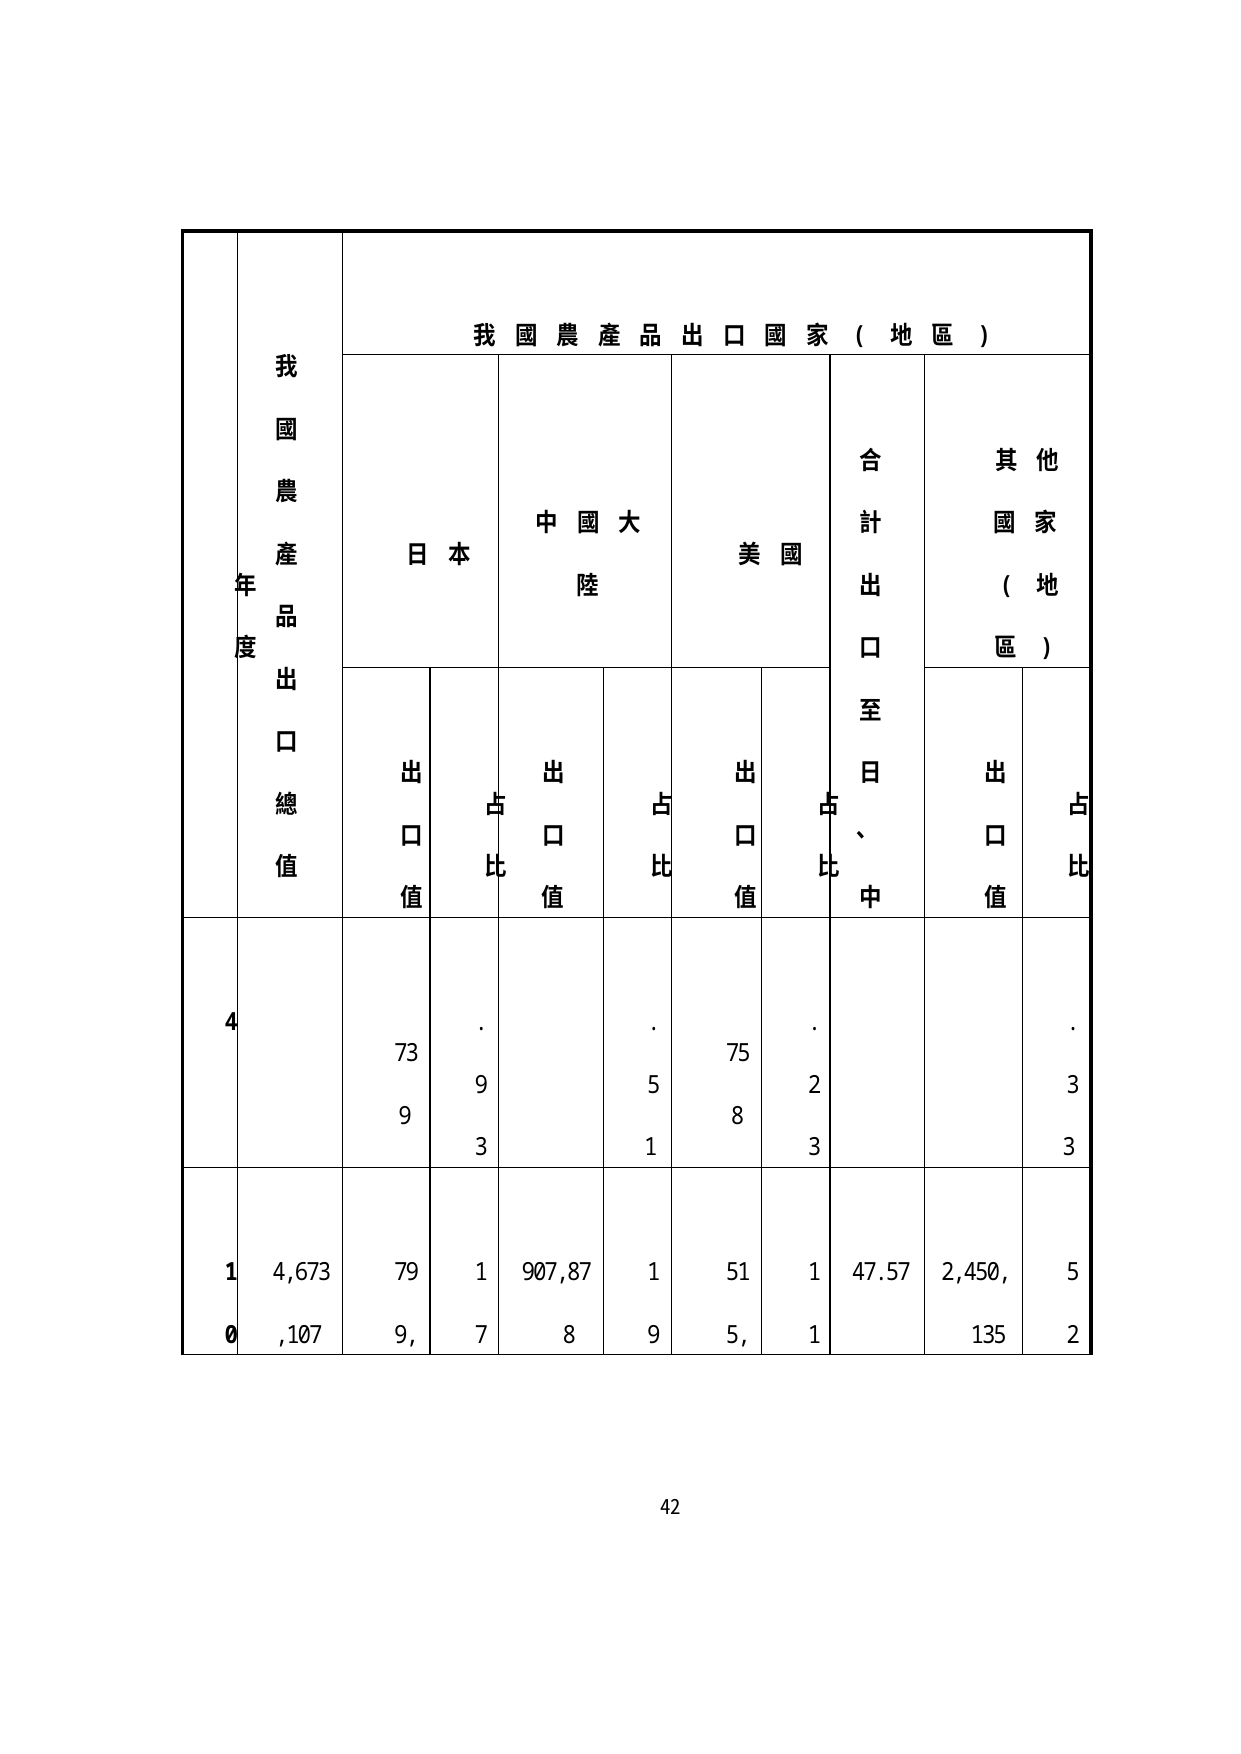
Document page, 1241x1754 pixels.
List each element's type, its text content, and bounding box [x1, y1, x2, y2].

table_cell 2,450,135 [925, 1168, 1022, 1354]
table_cell 美國 [672, 355, 829, 667]
table_cell 799, [343, 1168, 429, 1354]
table_cell 出口值 [672, 668, 761, 917]
table_cell 758 [672, 918, 761, 1167]
table_cell 出口值 [343, 668, 429, 917]
table_cell 47.57 [831, 1168, 924, 1354]
table_cell 4 [184, 918, 237, 1167]
table_cell 10 [184, 1168, 237, 1354]
table_cell 出口值 [925, 668, 1022, 917]
table_cell 17 [431, 1168, 498, 1354]
table_cell 日本 [343, 355, 498, 667]
table_cell [238, 918, 342, 1167]
table_header 我國農產品出口總值 [238, 233, 342, 917]
table_cell [499, 918, 603, 1167]
table_cell 占比 [762, 668, 829, 917]
table_header 我國農產品出口國家(地區) [343, 233, 1089, 354]
table_cell [831, 918, 924, 1167]
table_cell .51 [604, 918, 671, 1167]
table_cell 739 [343, 918, 429, 1167]
table_cell 19 [604, 1168, 671, 1354]
table_cell [925, 918, 1022, 1167]
table_cell 占比 [1023, 668, 1089, 917]
table_cell 中國大陸 [499, 355, 671, 667]
table_cell 11 [762, 1168, 829, 1354]
table_cell 占比 [604, 668, 671, 917]
table_cell 出口值 [499, 668, 603, 917]
table_cell 515, [672, 1168, 761, 1354]
table_cell 52 [1023, 1168, 1089, 1354]
table_cell .93 [431, 918, 498, 1167]
table_cell 907,878 [499, 1168, 603, 1354]
table_cell 占比 [431, 668, 498, 917]
table_cell 合計出口至日、中、美占比 [831, 355, 924, 917]
table_header 年度 [184, 233, 237, 917]
table_cell 4,673,107 [238, 1168, 342, 1354]
table_cell 其他國家(地區) [925, 355, 1089, 667]
table_cell .23 [762, 918, 829, 1167]
table_cell .33 [1023, 918, 1089, 1167]
